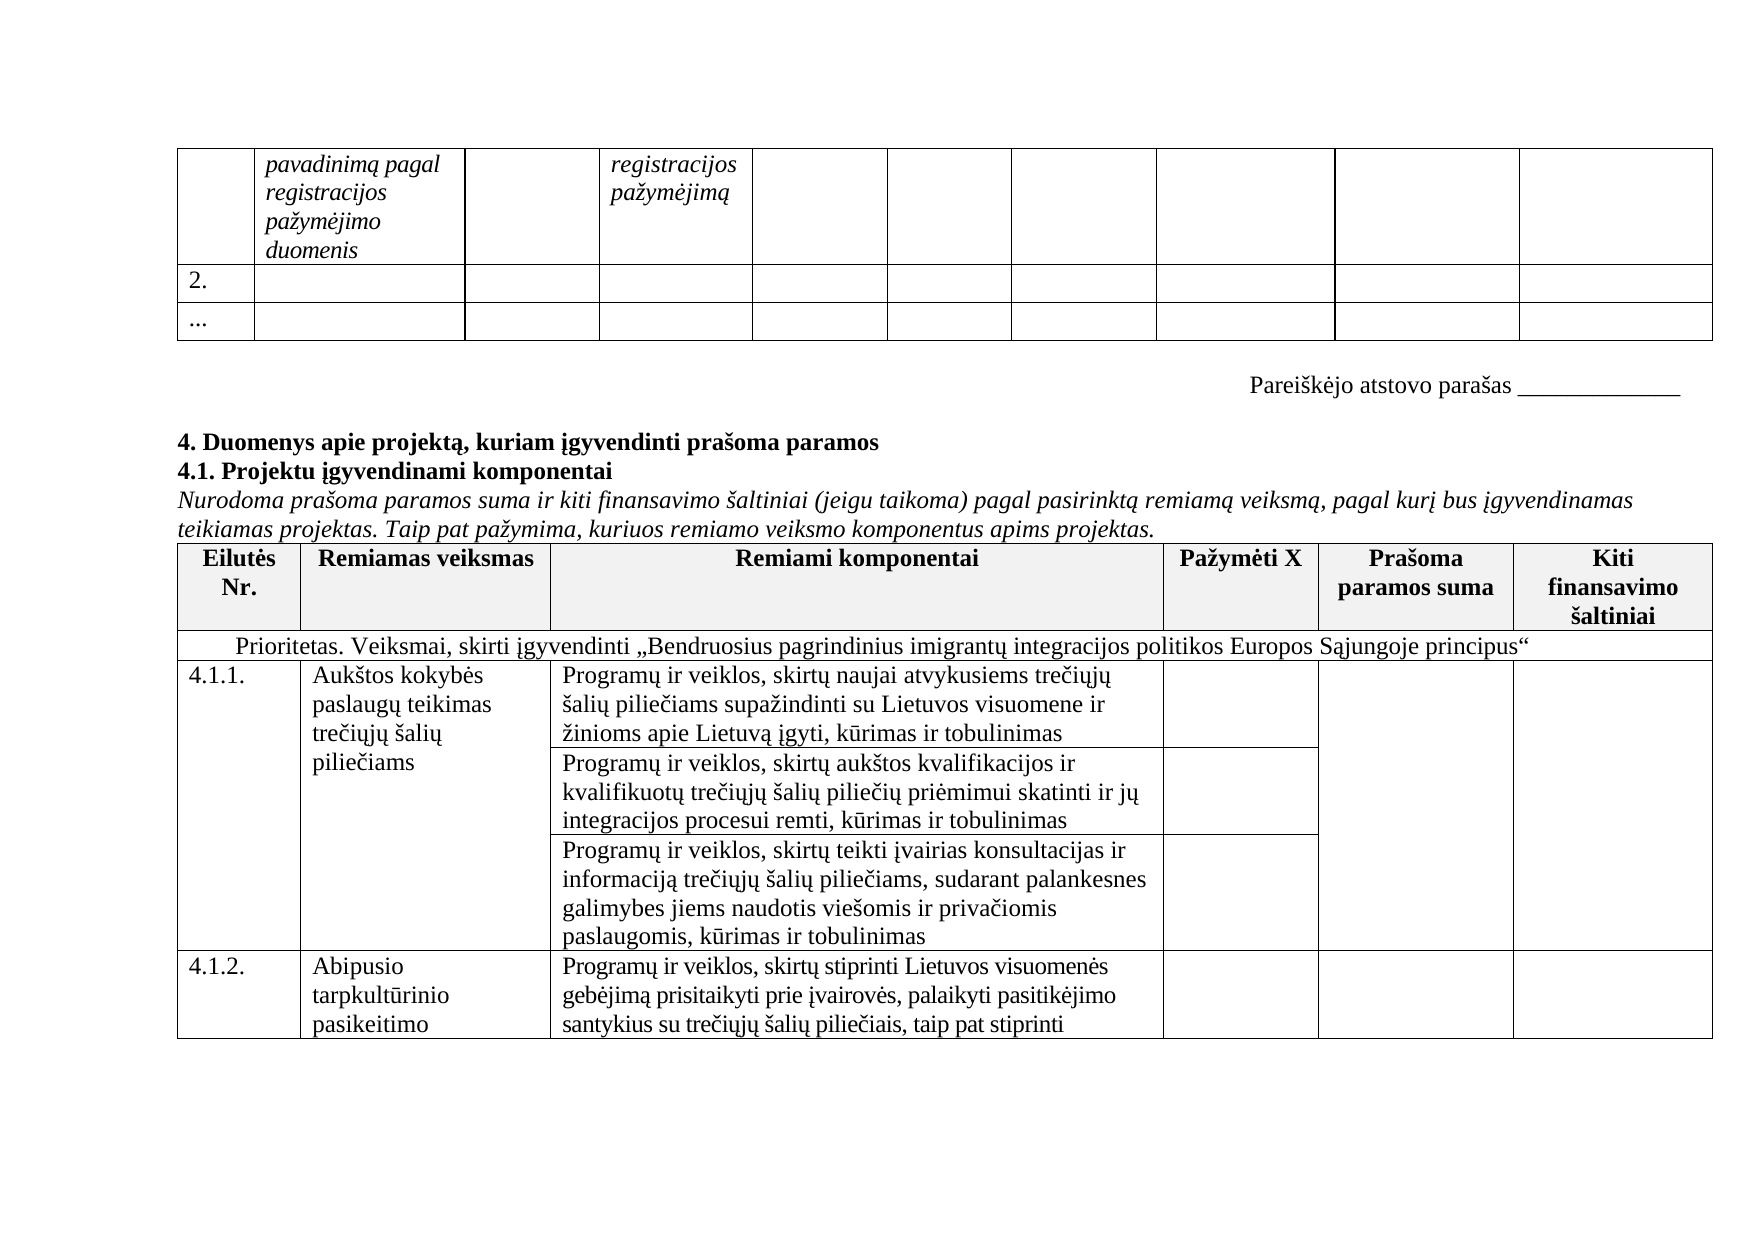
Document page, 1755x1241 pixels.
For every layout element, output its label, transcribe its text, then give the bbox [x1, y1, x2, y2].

table_cell [1319, 951, 1513, 1037]
text 4. Duomenys apie projektą, kuriam įgyvendinti prašoma paramos [177, 427, 1680, 456]
text Pareiškėjo atstovo parašas _____________ [177, 370, 1680, 399]
table_cell pavadinimą pagal registracijos pažymėjimo duomenis [255, 149, 464, 264]
table_cell [600, 265, 752, 302]
table_cell [1319, 661, 1513, 950]
table_cell [466, 303, 599, 340]
table_header Remiamas veiksmas [301, 544, 550, 630]
table_cell Programų ir veiklos, skirtų aukštos kvalifikacijos ir kvalifikuotų trečiųjų šalių piliečių priėmimui skatinti ir jų integracijos procesui remti, kūrimas ir tobulinimas [551, 748, 1163, 834]
table_cell [1638, 631, 1663, 659]
table_cell [1514, 661, 1712, 950]
table_cell [600, 303, 752, 340]
table_cell ... [178, 303, 254, 340]
table_cell [1336, 303, 1519, 340]
table_cell [1336, 149, 1519, 264]
table_cell [1012, 303, 1156, 340]
table_cell Abipusio tarpkultūrinio pasikeitimo [301, 951, 550, 1037]
text 4.1. Projektu įgyvendinami komponentai [177, 456, 1680, 485]
table_cell Aukštos kokybės paslaugų teikimas trečiųjų šalių piliečiams [301, 661, 550, 950]
table_cell [753, 149, 887, 264]
table_cell Programų ir veiklos, skirtų teikti įvairias konsultacijas ir informaciją trečiųjų šalių piliečiams, sudarant palankesnes galimybes jiems naudotis viešomis ir privačiomis paslaugomis, kūrimas ir tobulinimas [551, 835, 1163, 950]
table_cell [1164, 835, 1318, 950]
table_cell [178, 149, 254, 264]
table_header Remiami komponentai [551, 544, 1163, 630]
table_cell [1164, 951, 1318, 1037]
table_cell [1336, 265, 1519, 302]
table_cell 4.1.1. [178, 661, 300, 950]
table_cell [1157, 303, 1334, 340]
table_cell [1164, 748, 1318, 834]
table_cell [888, 149, 1011, 264]
table_header Pažymėti X [1164, 544, 1318, 630]
table_cell [1520, 265, 1712, 302]
table_cell [1164, 661, 1318, 747]
table_cell [1520, 303, 1712, 340]
table_cell [255, 265, 464, 302]
table_cell 4.1.2. [178, 951, 300, 1037]
table_cell [1157, 149, 1334, 264]
table_cell [1012, 265, 1156, 302]
table_cell [1157, 265, 1334, 302]
table_cell [1588, 631, 1613, 659]
table_cell [1613, 631, 1638, 659]
table_cell [1688, 631, 1712, 659]
table_cell [888, 265, 1011, 302]
table_cell [1514, 951, 1712, 1037]
table_cell [466, 149, 599, 264]
table_cell [466, 265, 599, 302]
table_cell [255, 303, 464, 340]
table_cell [1663, 631, 1688, 659]
table_cell [1012, 149, 1156, 264]
table_cell [753, 303, 887, 340]
table_cell 2. [178, 265, 254, 302]
text Nurodoma prašoma paramos suma ir kiti finansavimo šaltiniai (jeigu taikoma) pagal pasirinktą remiamą veiksmą, pagal kurį bus įgyvendinamas teikiamas projektas. Taip pat pažymima, kuriuos remiamo veiksmo komponentus apims projektas. [177, 485, 1680, 542]
table_cell [753, 265, 887, 302]
table_cell Programų ir veiklos, skirtų stiprinti Lietuvos visuomenės gebėjimą prisitaikyti prie įvairovės, palaikyti pasitikėjimo santykius su trečiųjų šalių piliečiais, taip pat stiprinti [551, 951, 1163, 1037]
table_header Eilutės Nr. [178, 544, 300, 630]
table_cell Programų ir veiklos, skirtų naujai atvykusiems trečiųjų šalių piliečiams supažindinti su Lietuvos visuomene ir žinioms apie Lietuvą įgyti, kūrimas ir tobulinimas [551, 661, 1163, 747]
table_cell [1520, 149, 1712, 264]
table_header Kiti finansavimo šaltiniai [1514, 544, 1712, 630]
table_cell Prioritetas. Veiksmai, skirti įgyvendinti „Bendruosius pagrindinius imigrantų integracijos politikos Europos Sąjungoje principus“ [178, 631, 1588, 659]
table_cell [888, 303, 1011, 340]
table_cell registracijos pažymėjimą [600, 149, 752, 264]
table_header Prašoma paramos suma [1319, 544, 1513, 630]
